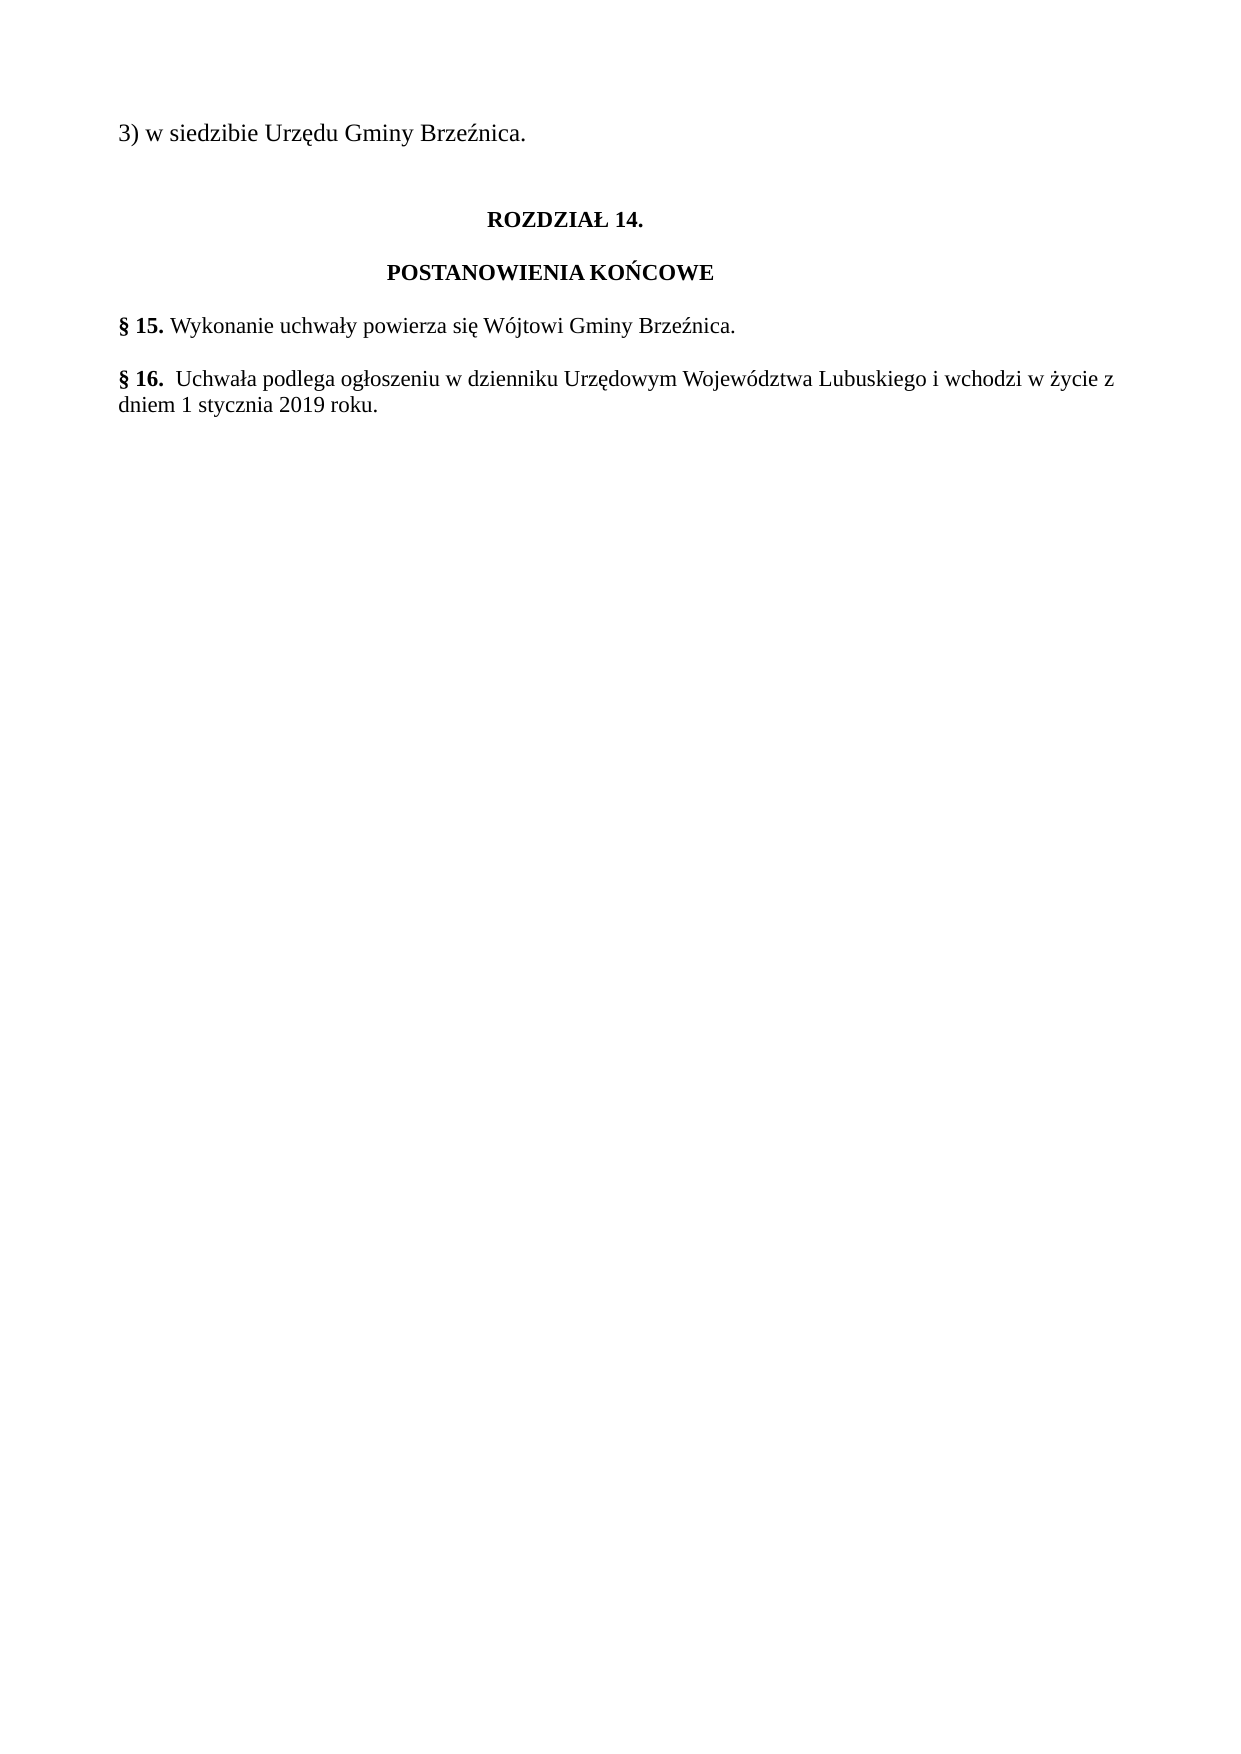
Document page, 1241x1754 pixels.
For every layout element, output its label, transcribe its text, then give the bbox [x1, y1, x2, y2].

text § 15. Wykonanie uchwały powierza się Wójtowi Gminy Brzeźnica. [118, 312, 1122, 338]
text POSTANOWIENIA KOŃCOWE [118, 259, 1122, 286]
text ROZDZIAŁ 14. [118, 204, 1122, 233]
text § 16. Uchwała podlega ogłoszeniu w dzienniku Urzędowym Województwa Lubuskiego i wchodzi w życie z dniem 1 stycznia 2019 roku. [118, 365, 1122, 418]
list w siedzibie Urzędu Gminy Brzeźnica. [118, 118, 1122, 147]
